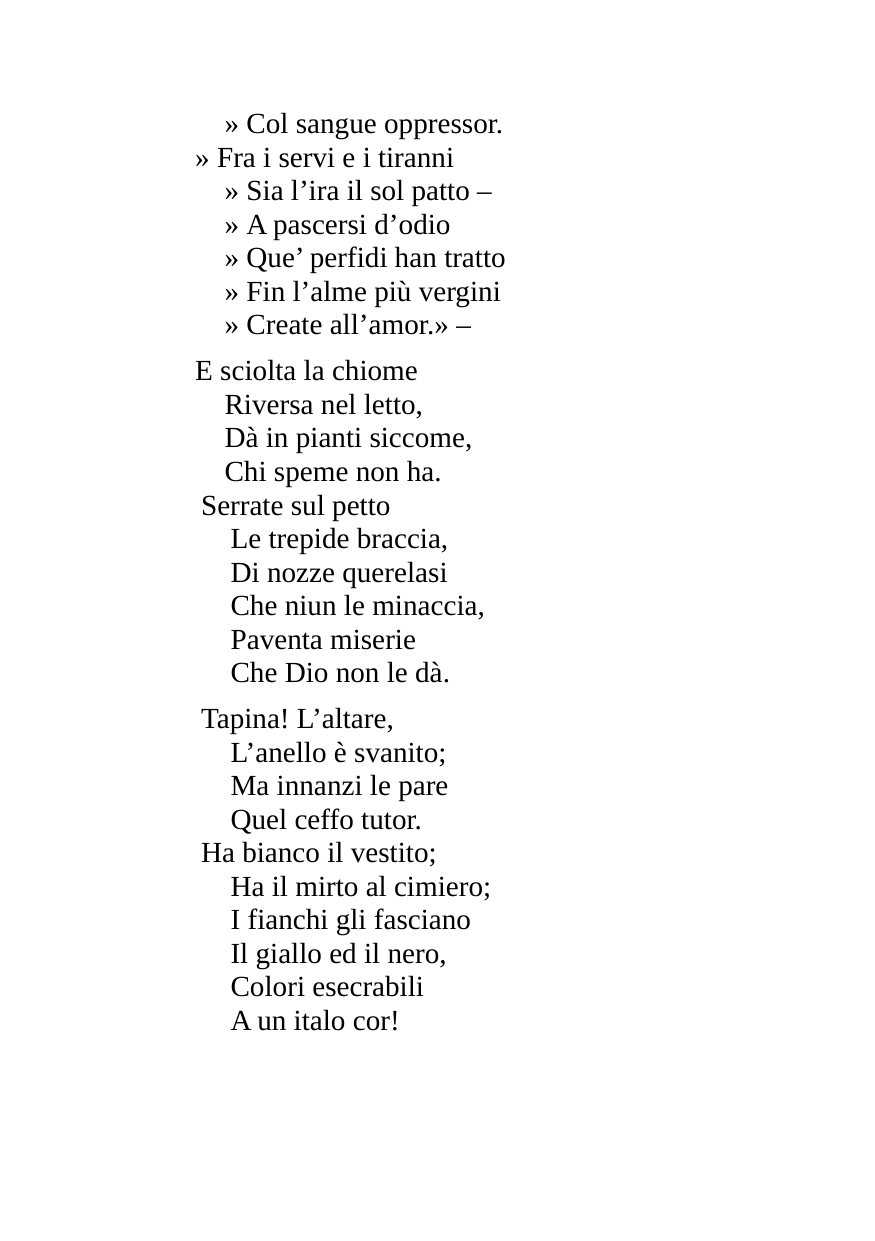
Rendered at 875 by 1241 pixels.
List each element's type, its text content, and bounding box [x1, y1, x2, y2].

text » Col sangue oppressor. [195, 106, 768, 140]
text Serrate sul petto Le trepide braccia, Di nozze querelasi Che niun le minaccia, Paventa miserie Che Dio non le dà. [201, 488, 768, 689]
text » Fra i servi e i tiranni » Sia l’ira il sol patto – » A pascersi d’odio » Que’ perfidi han tratto » Fin l’alme più vergini » Create all’amor.» – [195, 140, 768, 341]
text E sciolta la chiome Riversa nel letto, Dà in pianti siccome, Chi speme non ha. [195, 353, 768, 488]
text Tapina! L’altare, L’anello è svanito; Ma innanzi le pare Quel ceffo tutor. [201, 701, 768, 835]
text Ha bianco il vestito; Ha il mirto al cimiero; I fianchi gli fasciano Il giallo ed il nero, Colori esecrabili A un italo cor! [201, 835, 768, 1037]
